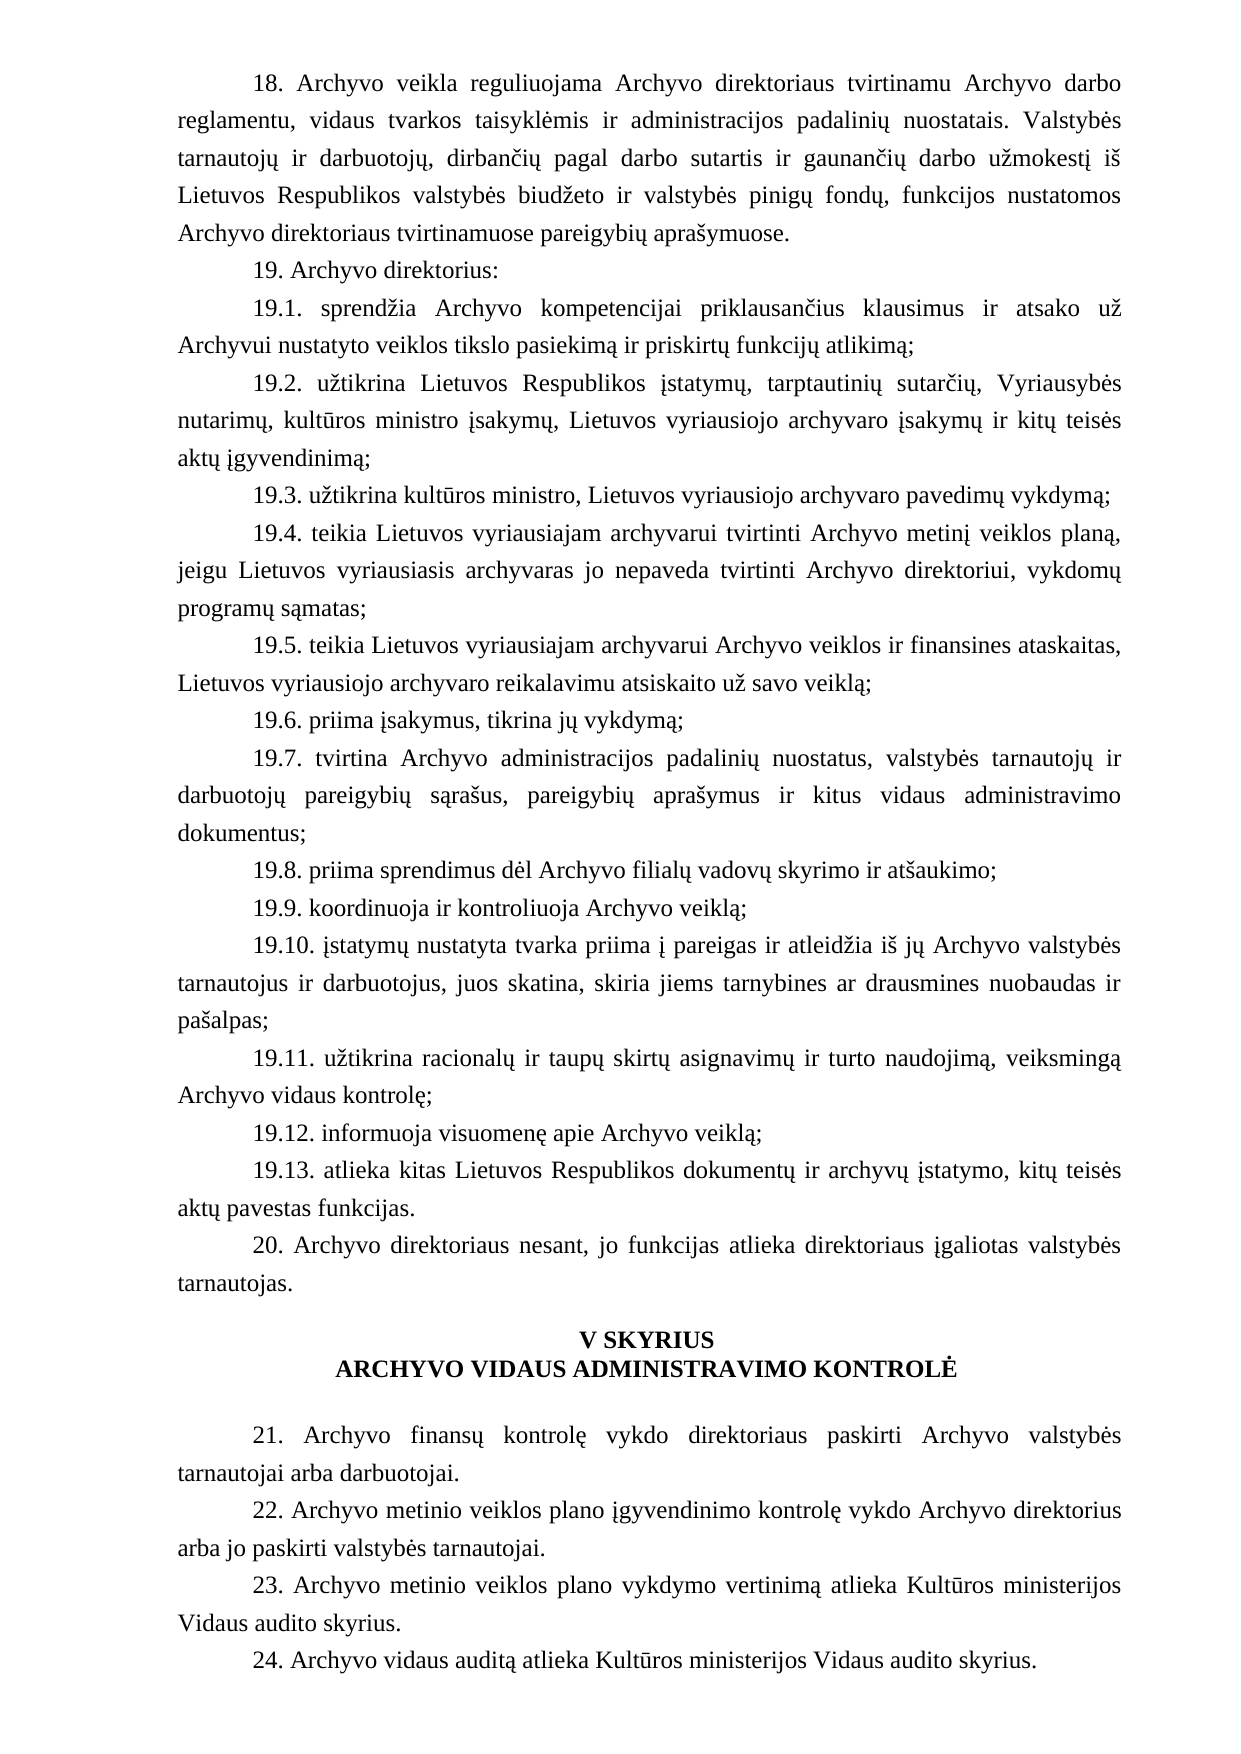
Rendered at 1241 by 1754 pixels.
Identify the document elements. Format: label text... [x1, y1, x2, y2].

text V SKYRIUS [177, 1325, 1122, 1354]
text 19. Archyvo direktorius: [177, 247, 1122, 284]
text 20. Archyvo direktoriaus nesant, jo funkcijas atlieka direktoriaus įgaliotas valstybės tarnautojas. [177, 1222, 1122, 1297]
text 24. Archyvo vidaus auditą atlieka Kultūros ministerijos Vidaus audito skyrius. [177, 1637, 1122, 1674]
text 19.7. tvirtina Archyvo administracijos padalinių nuostatus, valstybės tarnautojų ir darbuotojų pareigybių sąrašus, pareigybių aprašymus ir kitus vidaus administravimo dokumentus; [177, 734, 1122, 847]
text 19.5. teikia Lietuvos vyriausiajam archyvarui Archyvo veiklos ir finansines ataskaitas, Lietuvos vyriausiojo archyvaro reikalavimu atsiskaito už savo veiklą; [177, 622, 1122, 697]
text 19.9. koordinuoja ir kontroliuoja Archyvo veiklą; [177, 884, 1122, 922]
text 21. Archyvo finansų kontrolę vykdo direktoriaus paskirti Archyvo valstybės tarnautojai arba darbuotojai. [177, 1412, 1122, 1487]
text 19.4. teikia Lietuvos vyriausiajam archyvarui tvirtinti Archyvo metinį veiklos planą, jeigu Lietuvos vyriausiasis archyvaras jo nepaveda tvirtinti Archyvo direktoriui, vykdomų programų sąmatas; [177, 509, 1122, 622]
text ARCHYVO VIDAUS ADMINISTRAVIMO KONTROLĖ [177, 1354, 1122, 1383]
text 19.1. sprendžia Archyvo kompetencijai priklausančius klausimus ir atsako už Archyvui nustatyto veiklos tikslo pasiekimą ir priskirtų funkcijų atlikimą; [177, 284, 1122, 359]
text 19.8. priima sprendimus dėl Archyvo filialų vadovų skyrimo ir atšaukimo; [177, 847, 1122, 884]
text 19.12. informuoja visuomenę apie Archyvo veiklą; [177, 1109, 1122, 1147]
text 19.10. įstatymų nustatyta tvarka priima į pareigas ir atleidžia iš jų Archyvo valstybės tarnautojus ir darbuotojus, juos skatina, skiria jiems tarnybines ar drausmines nuobaudas ir pašalpas; [177, 922, 1122, 1034]
text 23. Archyvo metinio veiklos plano vykdymo vertinimą atlieka Kultūros ministerijos Vidaus audito skyrius. [177, 1562, 1122, 1637]
text 19.13. atlieka kitas Lietuvos Respublikos dokumentų ir archyvų įstatymo, kitų teisės aktų pavestas funkcijas. [177, 1147, 1122, 1222]
text 19.3. užtikrina kultūros ministro, Lietuvos vyriausiojo archyvaro pavedimų vykdymą; [177, 472, 1122, 509]
text 19.11. užtikrina racionalų ir taupų skirtų asignavimų ir turto naudojimą, veiksmingą Archyvo vidaus kontrolę; [177, 1034, 1122, 1109]
text 19.2. užtikrina Lietuvos Respublikos įstatymų, tarptautinių sutarčių, Vyriausybės nutarimų, kultūros ministro įsakymų, Lietuvos vyriausiojo archyvaro įsakymų ir kitų teisės aktų įgyvendinimą; [177, 359, 1122, 472]
text 18. Archyvo veikla reguliuojama Archyvo direktoriaus tvirtinamu Archyvo darbo reglamentu, vidaus tvarkos taisyklėmis ir administracijos padalinių nuostatais. Valstybės tarnautojų ir darbuotojų, dirbančių pagal darbo sutartis ir gaunančių darbo užmokestį iš Lietuvos Respublikos valstybės biudžeto ir valstybės pinigų fondų, funkcijos nustatomos Archyvo direktoriaus tvirtinamuose pareigybių aprašymuose. [177, 59, 1122, 247]
text 22. Archyvo metinio veiklos plano įgyvendinimo kontrolę vykdo Archyvo direktorius arba jo paskirti valstybės tarnautojai. [177, 1487, 1122, 1562]
text 19.6. priima įsakymus, tikrina jų vykdymą; [177, 697, 1122, 734]
